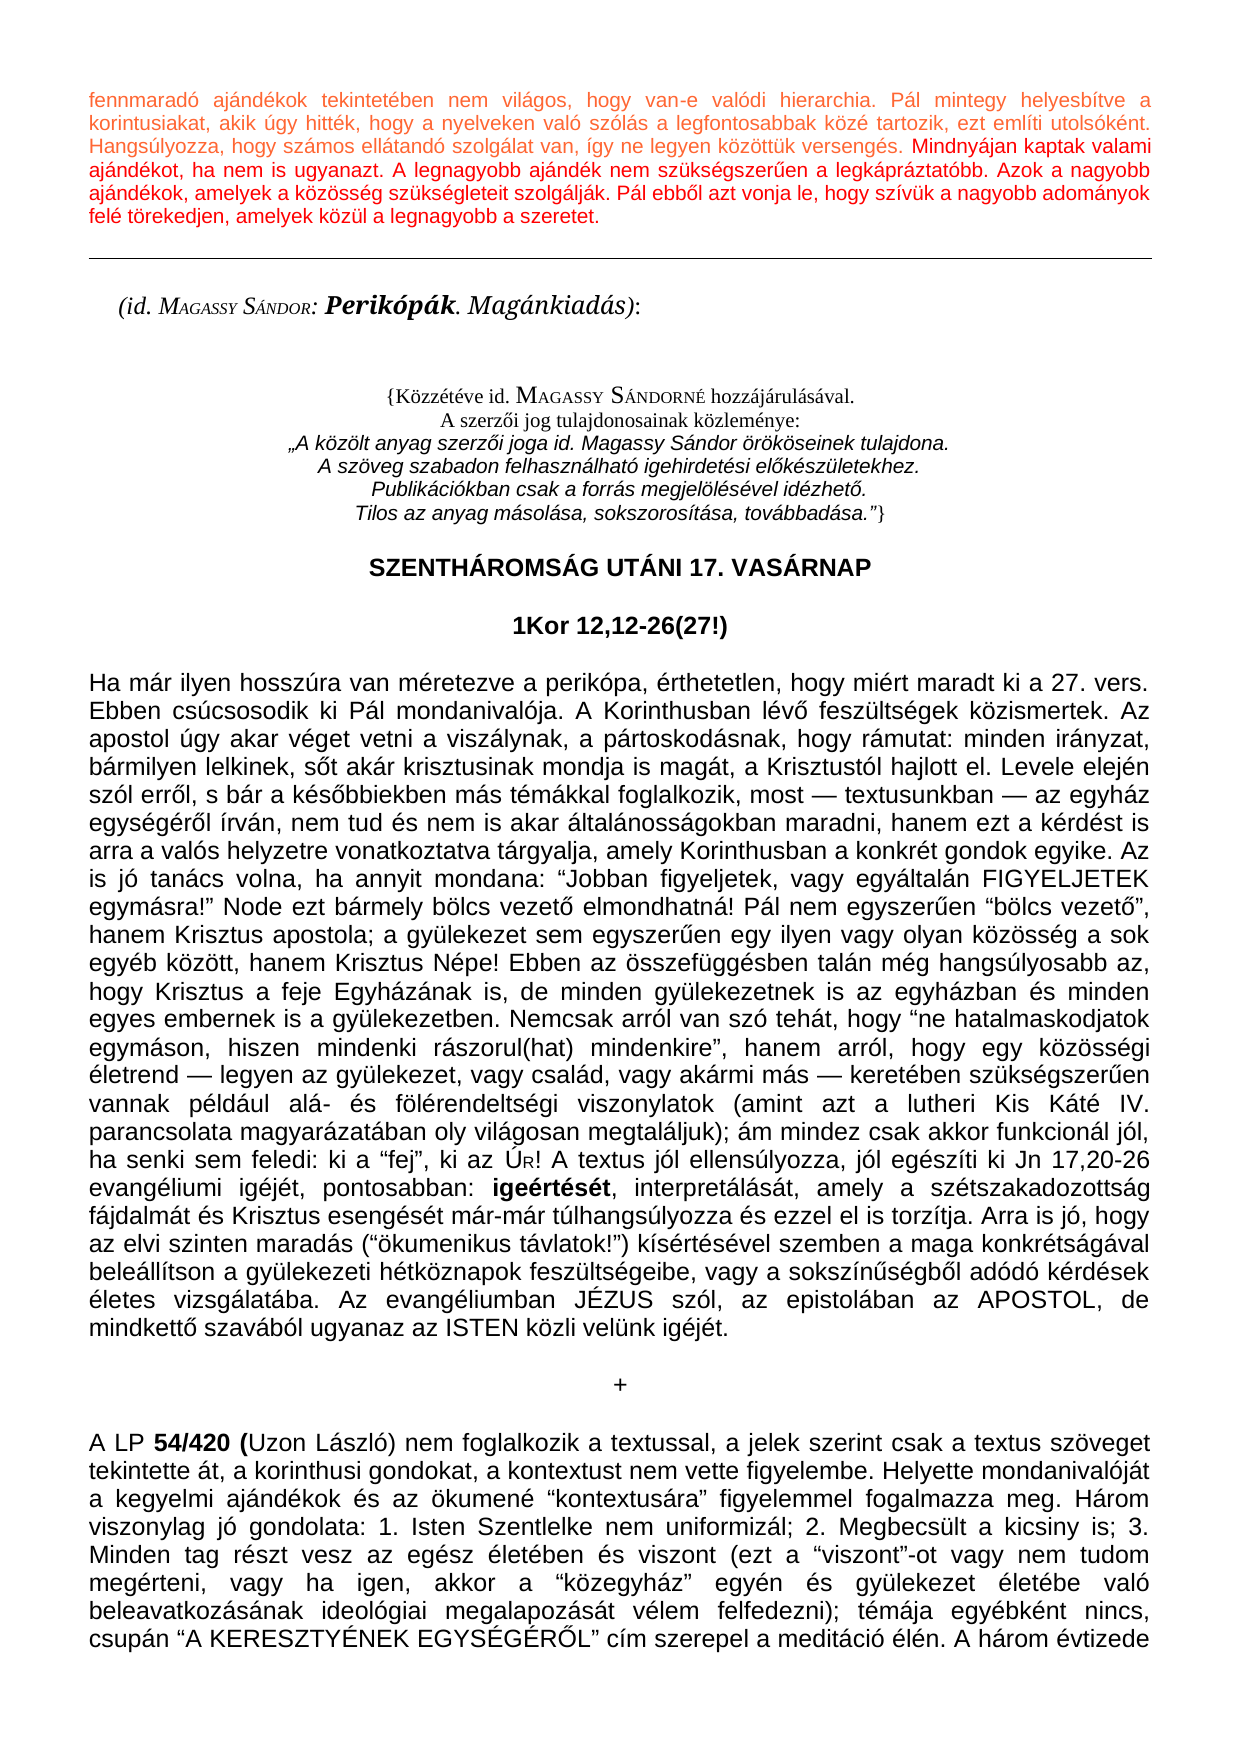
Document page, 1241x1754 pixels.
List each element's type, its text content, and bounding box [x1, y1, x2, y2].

text Ha már ilyen hosszúra van méretezve a perikópa, érthetetlen, hogy miért maradt ki a 27. vers. Ebben csúcsosodik ki Pál mondanivalója. A Korinthusban lévő feszültségek közismertek. Az apostol úgy akar véget vetni a viszálynak, a pártoskodásnak, hogy rámutat: minden irányzat, bármilyen lelkinek, sőt akár krisztusinak mondja is magát, a Krisztustól hajlott el. Levele elején szól erről, s bár a későbbiekben más témákkal foglalkozik, most ― textusunkban ― az egyház egységéről írván, nem tud és nem is akar általánosságokban maradni, hanem ezt a kérdést is arra a valós helyzetre vonatkoztatva tárgyalja, amely Korinthusban a konkrét gondok egyike. Az is jó tanács volna, ha annyit mondana: “Jobban figyeljetek, vagy egyáltalán FIGYELJETEK egymásra!” Node ezt bármely bölcs vezető elmondhatná! Pál nem egyszerűen “bölcs vezető”, hanem Krisztus apostola; a gyülekezet sem egyszerűen egy ilyen vagy olyan közösség a sok egyéb között, hanem Krisztus Népe! Ebben az összefüggésben talán még hangsúlyosabb az, hogy Krisztus a feje Egyházának is, de minden gyülekezetnek is az egyházban és minden egyes embernek is a gyülekezetben. Nemcsak arról van szó tehát, hogy “ne hatalmaskodjatok egymáson, hiszen mindenki rászorul(hat) mindenkire”, hanem arról, hogy egy közösségi életrend ― legyen az gyülekezet, vagy család, vagy akármi más ― keretében szükségszerűen vannak például alá‑ és fölérendeltségi viszonylatok (amint azt a lutheri Kis Káté IV. parancsolata magyarázatában oly világosan megtaláljuk); ám mindez csak akkor funkcionál jól, ha senki sem feledi: ki a “fej”, ki az Úr! A textus jól ellensúlyozza, jól egészíti ki Jn 17,20-26 evangéliumi igéjét, pontosabban: igeértését, interpretálását, amely a szétszakadozottság fájdalmát és Krisztus esengését már-már túlhangsúlyozza és ezzel el is torzítja. Arra is jó, hogy az elvi szinten maradás (“ökumenikus távlatok!”) kísértésével szemben a maga konkrétságával beleállítson a gyülekezeti hétköznapok feszültségeibe, vagy a sokszínűségből adódó kérdések életes vizsgálatába. Az evangéliumban JÉZUS szól, az epistolában az APOSTOL, de mindkettő szavából ugyanaz az ISTEN közli velünk igéjét. [88, 669, 1152, 1341]
text {Közzétéve id. Magassy Sándorné hozzájárulásával. A szerzői jog tulajdonosainak közleménye: „A közölt anyag szerzői joga id. Magassy Sándor örököseinek tulajdona. A szöveg szabadon felhasználható igehirdetési előkészületekhez. Publikációkban csak a forrás megjelölésével idézhető. Tilos az anyag másolása, sokszorosítása, továbbadása.”} [88, 381, 1152, 524]
text 1Kor 12,12-26(27!) [88, 611, 1152, 639]
text (id. Magassy Sándor: Perikópák. Magánkiadás): [88, 259, 1152, 351]
text A LP 54/420 (Uzon László) nem foglalkozik a textussal, a jelek szerint csak a textus szöveget tekintette át, a korinthusi gondokat, a kontextust nem vette figyelembe. Helyette mondanivalóját a kegyelmi ajándékok és az ökumené “kontextusára” figyelemmel fogalmazza meg. Három viszonylag jó gondolata: 1. Isten Szentlelke nem uniformizál; 2. Megbecsült a kicsiny is; 3. Minden tag részt vesz az egész életében és viszont (ezt a “viszont”-ot vagy nem tudom megérteni, vagy ha igen, akkor a “közegyház” egyén és gyülekezet életébe való beleavatkozásának ideológiai megalapozását vélem felfedezni); témája egyébként nincs, csupán “A KERESZTYÉNEK EGYSÉGÉRŐL” cím szerepel a meditáció élén. A három évtizede [88, 1428, 1152, 1653]
text + [88, 1371, 1152, 1399]
text SZENTHÁROMSÁG UTÁNI 17. VASÁRNAP [88, 554, 1152, 582]
text fennmaradó ajándékok tekintetében nem világos, hogy van‑e valódi hierarchia. Pál mintegy helyesbítve a korintusiakat, akik úgy hitték, hogy a nyelveken való szólás a legfontosabbak közé tartozik, ezt említi utolsóként. Hangsúlyozza, hogy számos ellátandó szolgálat van, így ne legyen közöttük versengés. Mindnyájan kaptak valami ajándékot, ha nem is ugyanazt. A legnagyobb ajándék nem szükségszerűen a legkápráztatóbb. Azok a nagyobb ajándékok, amelyek a közösség szükségleteit szolgálják. Pál ebből azt vonja le, hogy szívük a nagyobb adományok felé törekedjen, amelyek közül a legnagyobb a szeretet. [88, 88, 1152, 228]
